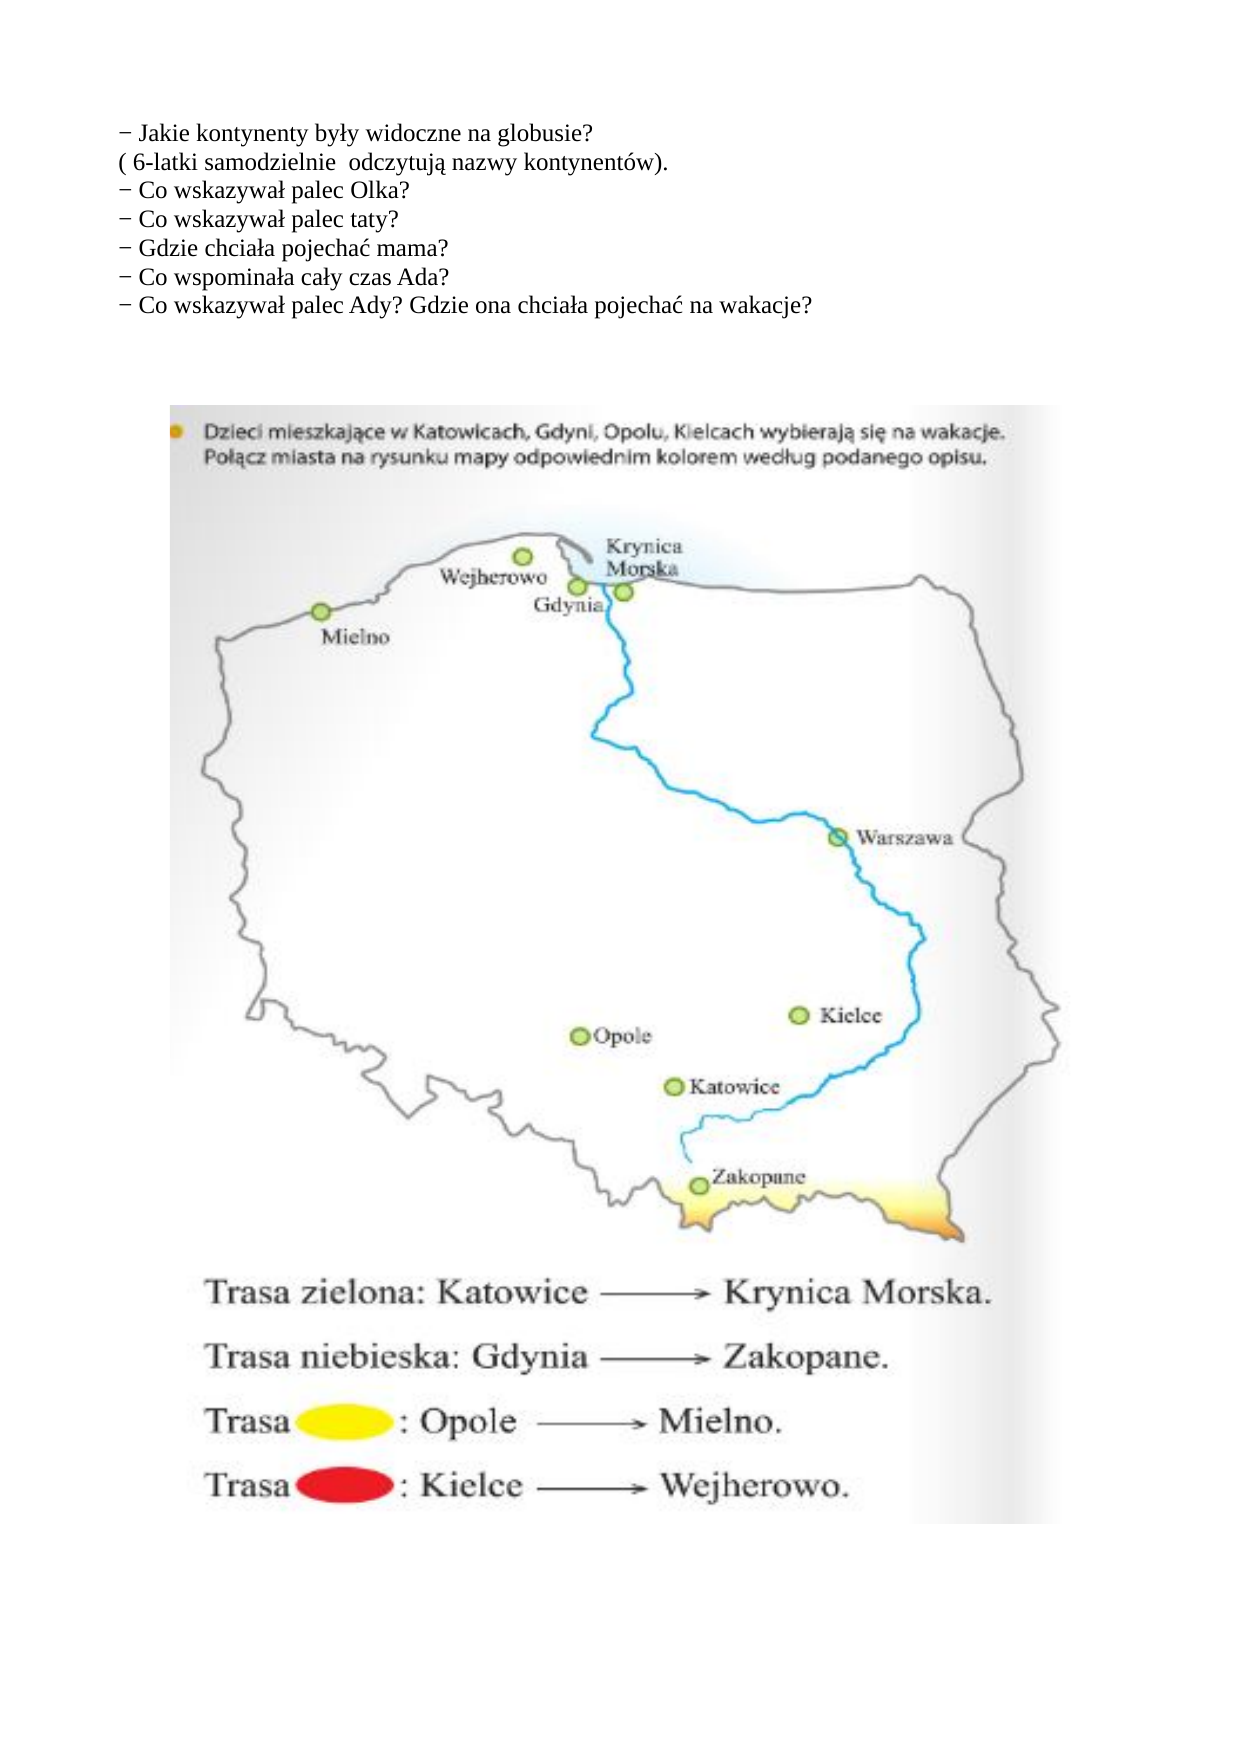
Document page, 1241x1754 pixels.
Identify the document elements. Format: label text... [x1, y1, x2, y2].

text − Co wskazywał palec Ady? Gdzie ona chciała pojechać na wakacje? [118, 291, 1122, 319]
text − Jakie kontynenty były widoczne na globusie? [118, 118, 1122, 147]
text − Co wskazywał palec Olka? [118, 176, 1122, 204]
text − Gdzie chciała pojechać mama? [118, 233, 1122, 262]
picture [169, 405, 1071, 1524]
text − Co wskazywał palec taty? [118, 204, 1122, 233]
text − Co wspominała cały czas Ada? [118, 262, 1122, 291]
text ( 6-latki samodzielnie odczytują nazwy kontynentów). [118, 147, 1122, 176]
